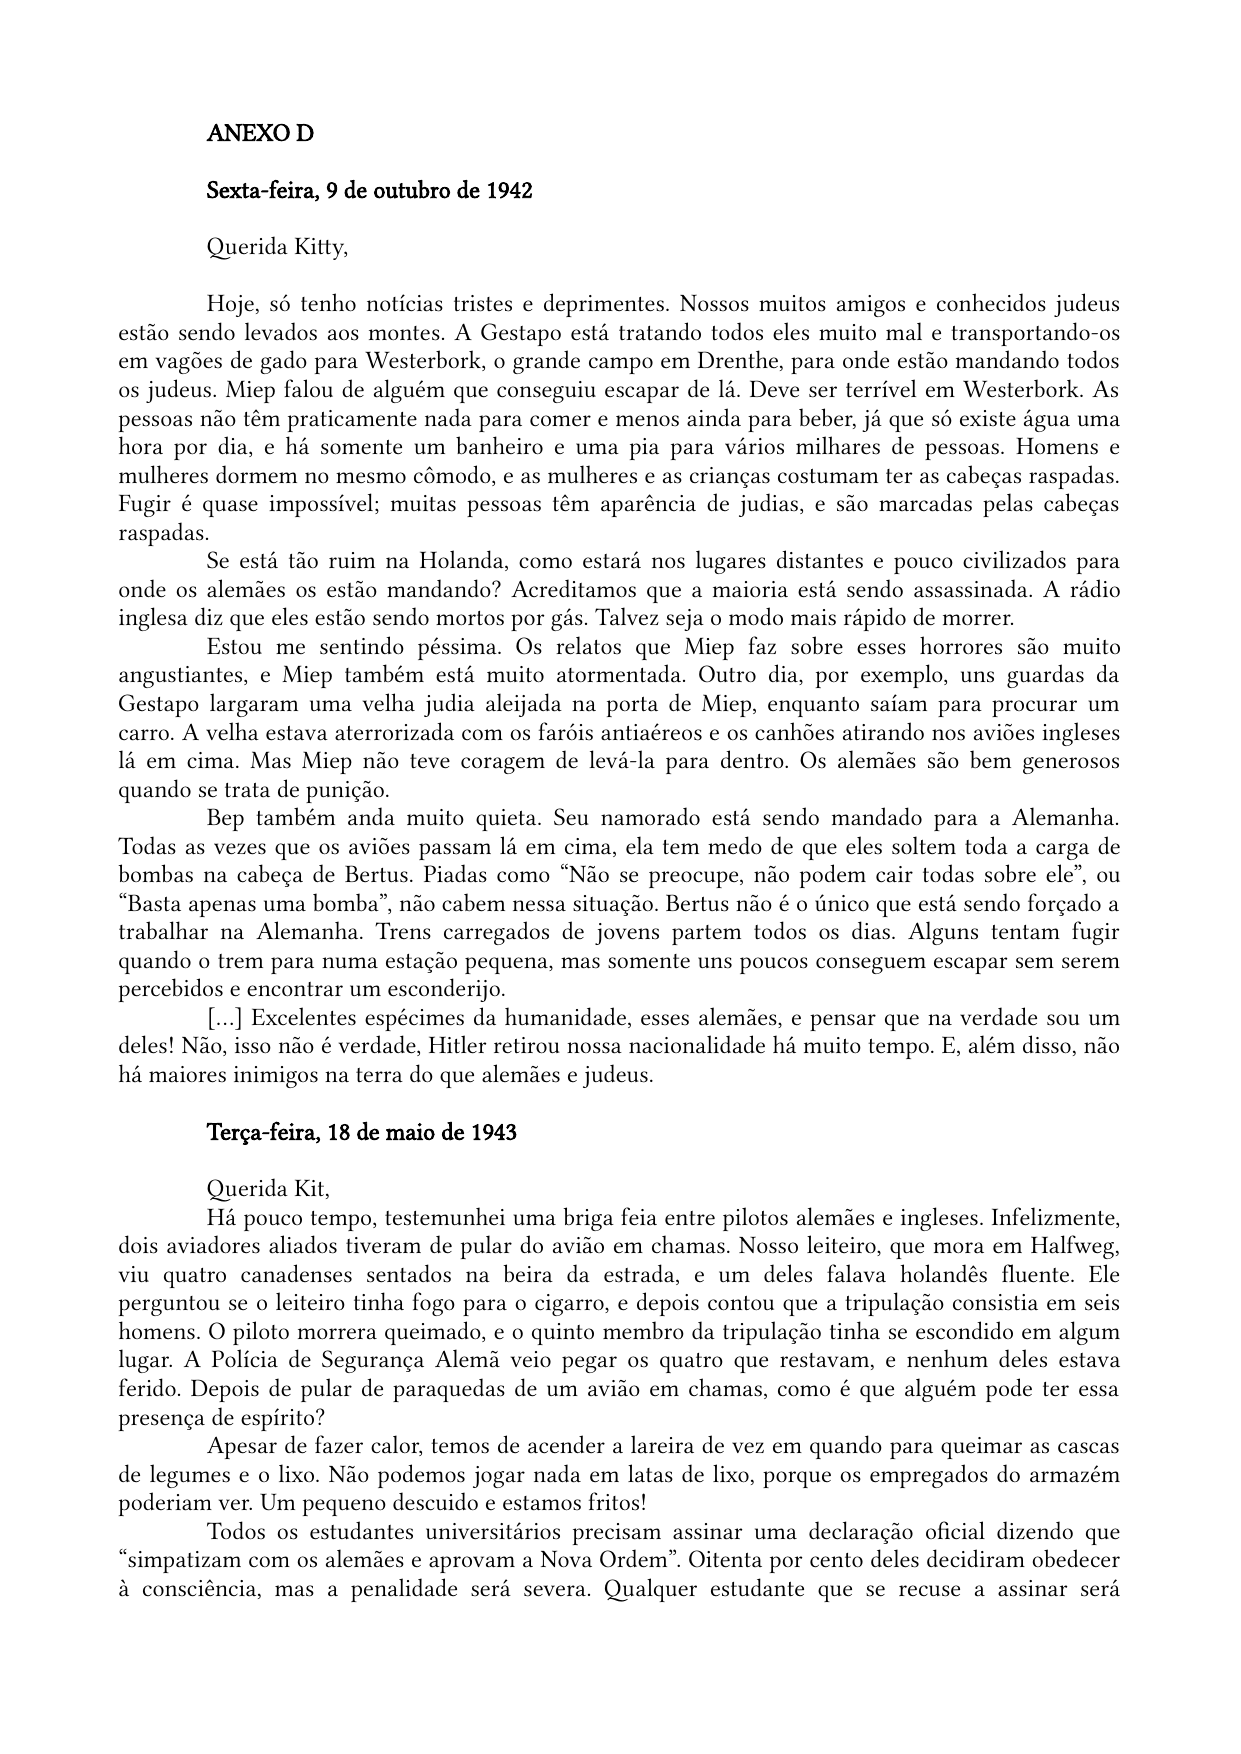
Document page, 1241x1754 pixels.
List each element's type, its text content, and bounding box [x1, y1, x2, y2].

text Todos os estudantes universitários precisam assinar uma declaração oficial dizendo que “simpatizam com os alemães e aprovam a Nova Ordem”. Oitenta por cento deles decidiram obedecer à consciência, mas a penalidade será severa. Qualquer estudante que se recuse a assinar será [118, 1517, 1122, 1602]
text Querida Kit, [118, 1174, 1122, 1203]
text Hoje, só tenho notícias tristes e deprimentes. Nossos muitos amigos e conhecidos judeus estão sendo levados aos montes. A Gestapo está tratando todos eles muito mal e transportando-os em vagões de gado para Westerbork, o grande campo em Drenthe, para onde estão mandando todos os judeus. Miep falou de alguém que conseguiu escapar de lá. Deve ser terrível em Westerbork. As pessoas não têm praticamente nada para comer e menos ainda para beber, já que só existe água uma hora por dia, e há somente um banheiro e uma pia para vários milhares de pessoas. Homens e mulheres dormem no mesmo cômodo, e as mulheres e as crianças costumam ter as cabeças raspadas. Fugir é quase impossível; muitas pessoas têm aparência de judias, e são marcadas pelas cabeças raspadas. [118, 289, 1122, 546]
text Sexta-feira, 9 de outubro de 1942 [118, 175, 1122, 204]
text Estou me sentindo péssima. Os relatos que Miep faz sobre esses horrores são muito angustiantes, e Miep também está muito atormentada. Outro dia, por exemplo, uns guardas da Gestapo largaram uma velha judia aleijada na porta de Miep, enquanto saíam para procurar um carro. A velha estava aterrorizada com os faróis antiaéreos e os canhões atirando nos aviões ingleses lá em cima. Mas Miep não teve coragem de levá-la para dentro. Os alemães são bem generosos quando se trata de punição. [118, 632, 1122, 803]
text […] Excelentes espécimes da humanidade, esses alemães, e pensar que na verdade sou um deles! Não, isso não é verdade, Hitler retirou nossa nacionalidade há muito tempo. E, além disso, não há maiores inimigos na terra do que alemães e judeus. [118, 1003, 1122, 1088]
text Bep também anda muito quieta. Seu namorado está sendo mandado para a Alemanha. Todas as vezes que os aviões passam lá em cima, ela tem medo de que eles soltem toda a carga de bombas na cabeça de Bertus. Piadas como “Não se preocupe, não podem cair todas sobre ele”, ou “Basta apenas uma bomba”, não cabem nessa situação. Bertus não é o único que está sendo forçado a trabalhar na Alemanha. Trens carregados de jovens partem todos os dias. Alguns tentam fugir quando o trem para numa estação pequena, mas somente uns poucos conseguem escapar sem serem percebidos e encontrar um esconderijo. [118, 803, 1122, 1003]
text Querida Kitty, [118, 232, 1122, 261]
text Terça-feira, 18 de maio de 1943 [118, 1117, 1122, 1146]
text Apesar de fazer calor, temos de acender a lareira de vez em quando para queimar as cascas de legumes e o lixo. Não podemos jogar nada em latas de lixo, porque os empregados do armazém poderiam ver. Um pequeno descuido e estamos fritos! [118, 1431, 1122, 1517]
text ANEXO D [118, 118, 1122, 147]
text Se está tão ruim na Holanda, como estará nos lugares distantes e pouco civilizados para onde os alemães os estão mandando? Acreditamos que a maioria está sendo assassinada. A rádio inglesa diz que eles estão sendo mortos por gás. Talvez seja o modo mais rápido de morrer. [118, 546, 1122, 632]
text Há pouco tempo, testemunhei uma briga feia entre pilotos alemães e ingleses. Infelizmente, dois aviadores aliados tiveram de pular do avião em chamas. Nosso leiteiro, que mora em Halfweg, viu quatro canadenses sentados na beira da estrada, e um deles falava holandês fluente. Ele perguntou se o leiteiro tinha fogo para o cigarro, e depois contou que a tripulação consistia em seis homens. O piloto morrera queimado, e o quinto membro da tripulação tinha se escondido em algum lugar. A Polícia de Segurança Alemã veio pegar os quatro que restavam, e nenhum deles estava ferido. Depois de pular de paraquedas de um avião em chamas, como é que alguém pode ter essa presença de espírito? [118, 1203, 1122, 1431]
